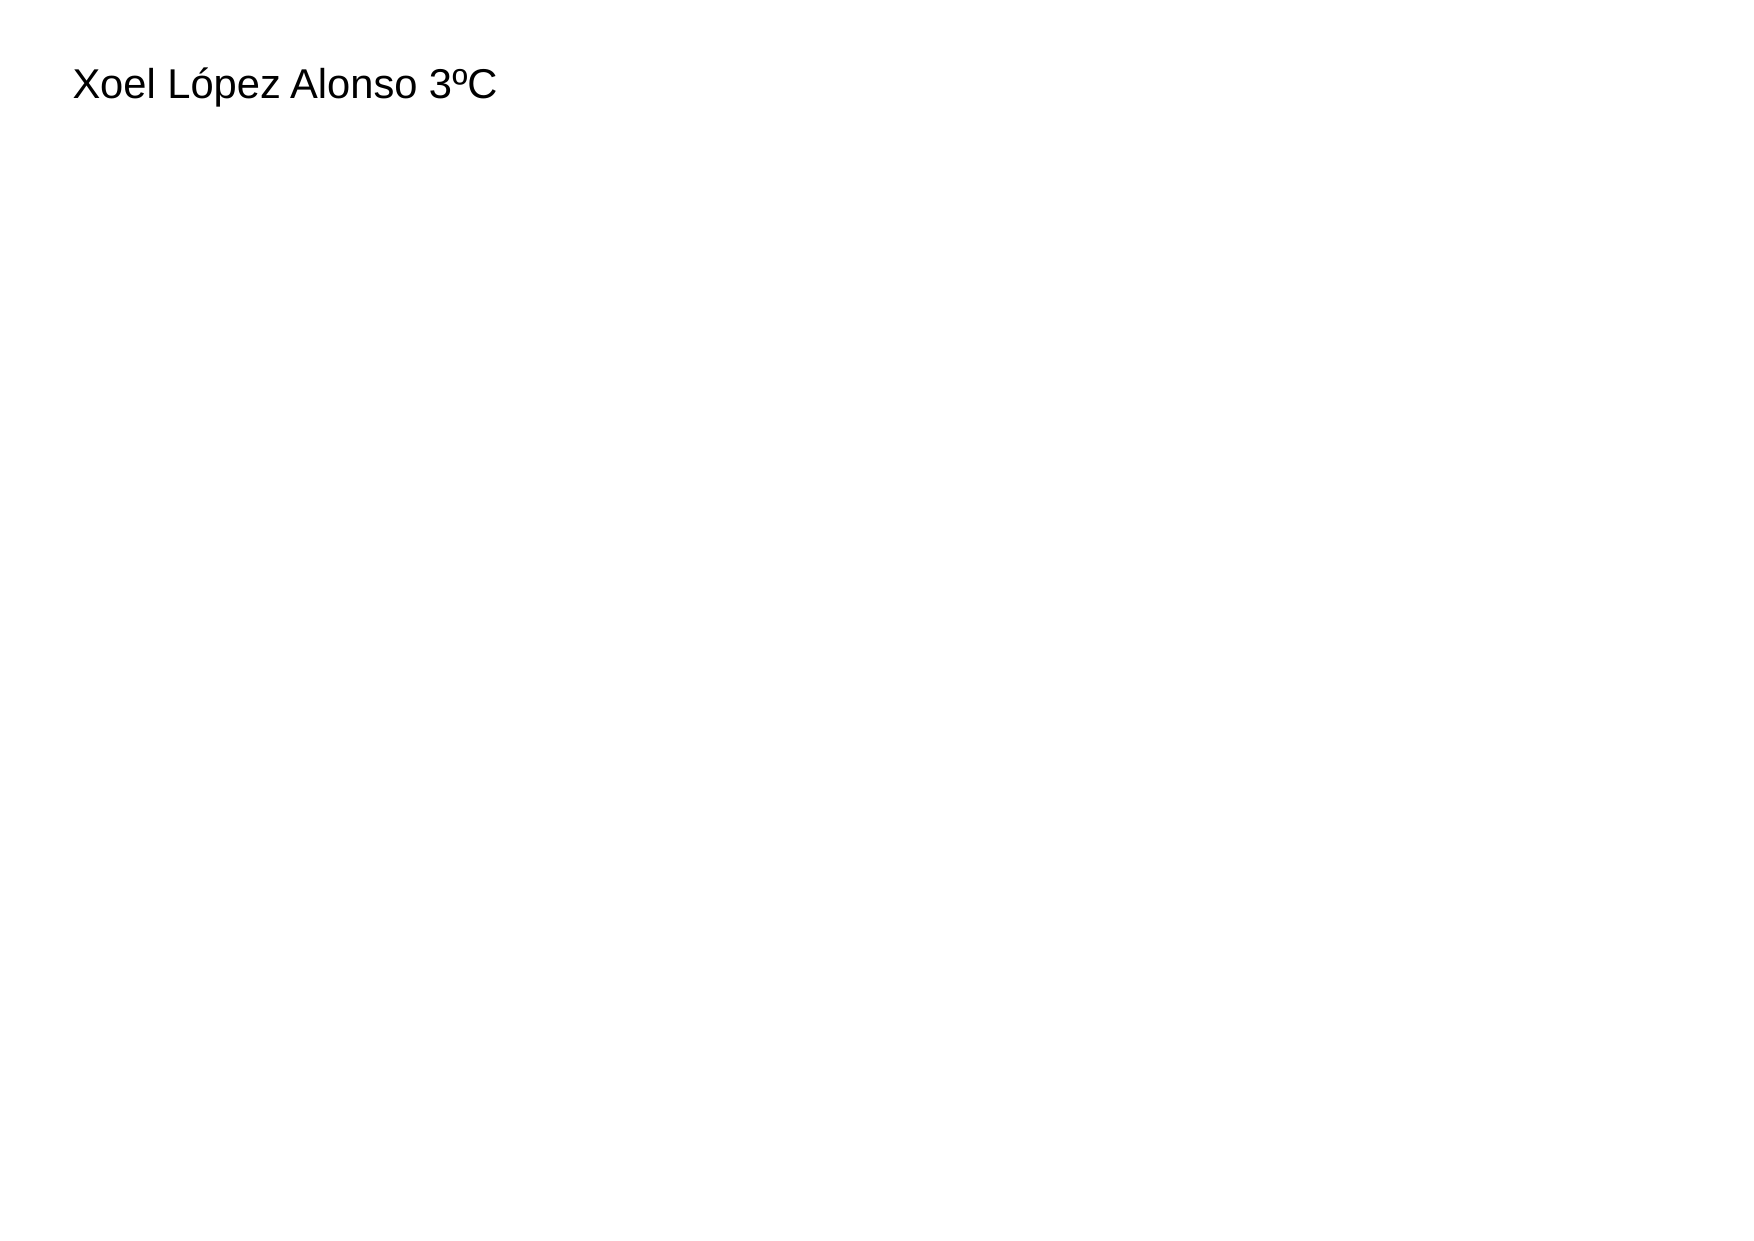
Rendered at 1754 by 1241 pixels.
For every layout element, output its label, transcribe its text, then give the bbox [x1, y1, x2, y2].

text Xoel López Alonso 3ºC [31, 59, 1679, 107]
